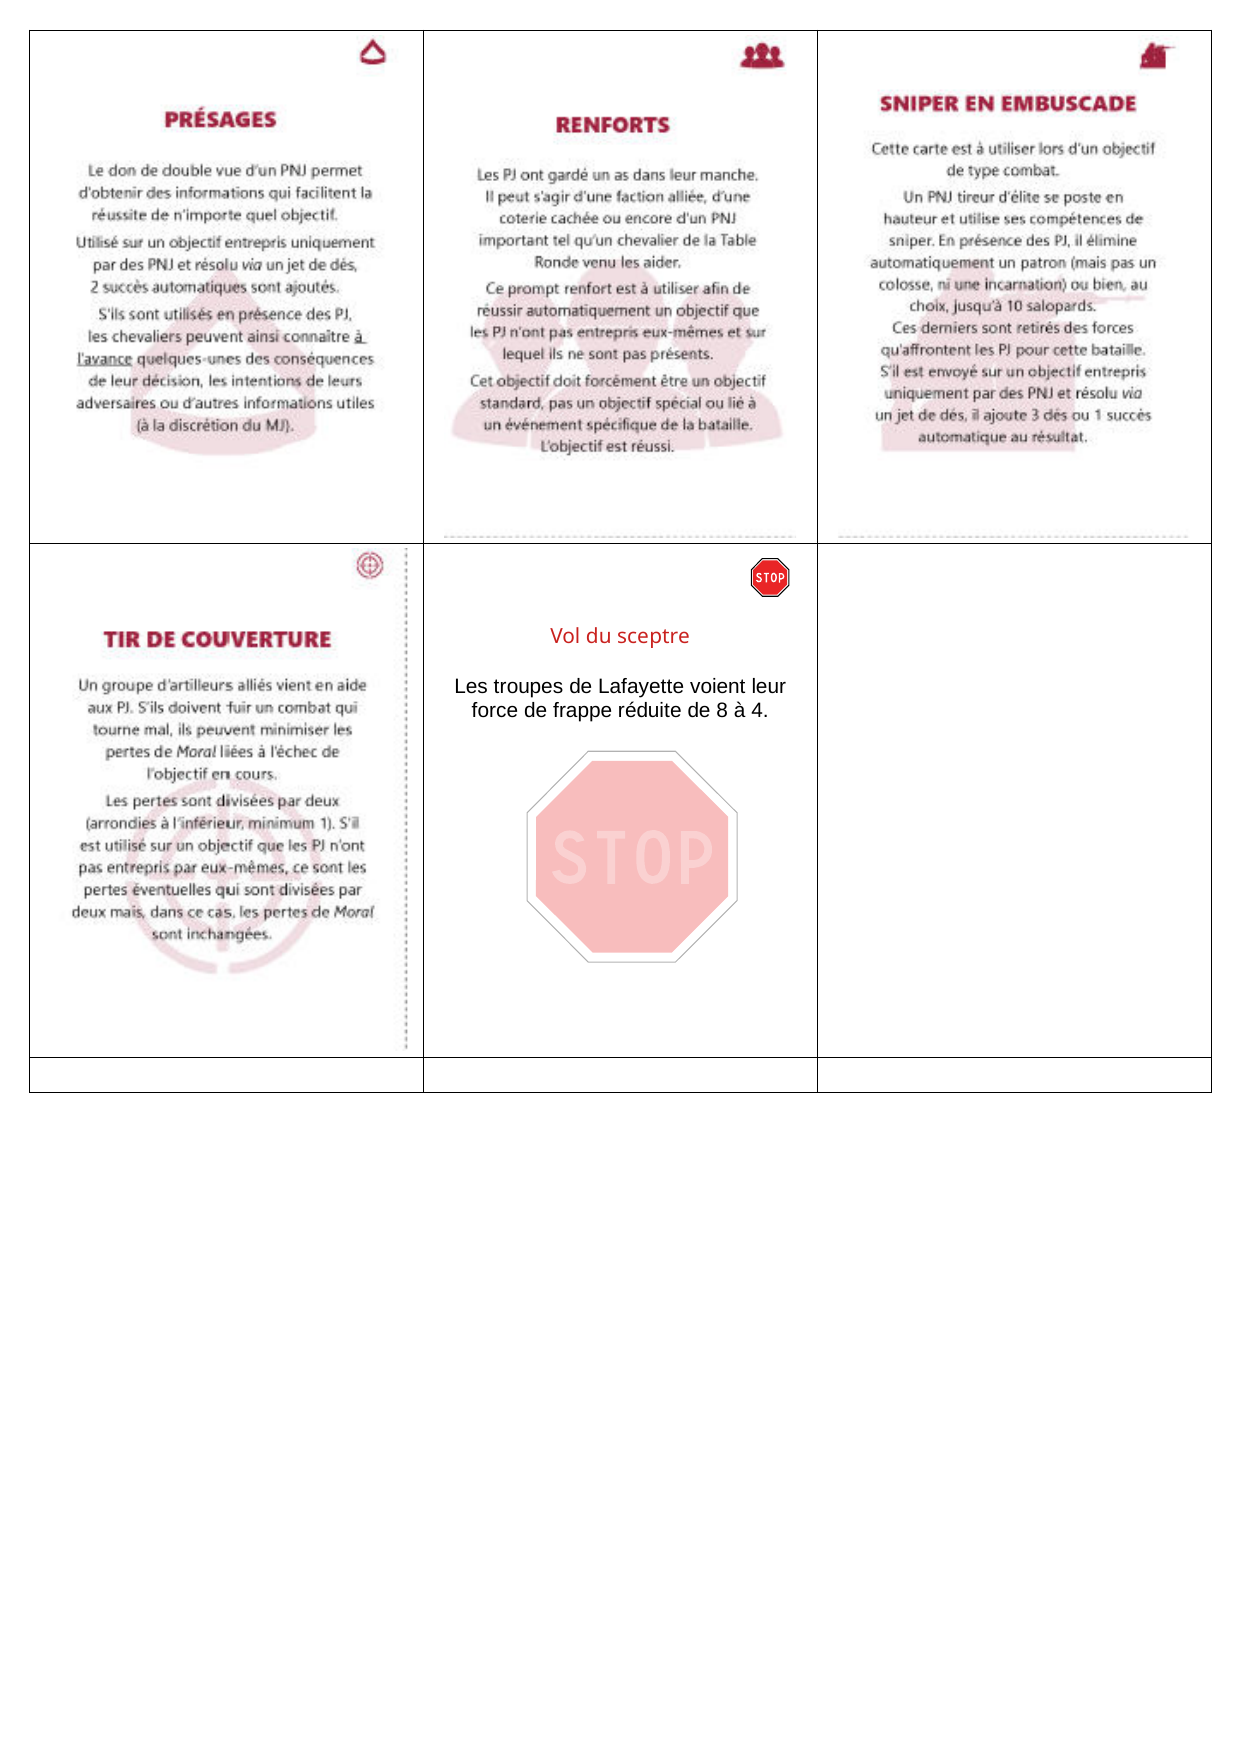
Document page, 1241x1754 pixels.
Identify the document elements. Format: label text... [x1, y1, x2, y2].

picture [49, 35, 404, 538]
table_header [818, 31, 1211, 543]
table_cell [818, 1058, 1211, 1092]
picture [444, 35, 797, 538]
picture [45, 548, 408, 1051]
picture [837, 35, 1190, 538]
table_cell [30, 1058, 423, 1092]
table_cell Vol du sceptre Les troupes de Lafayette voient leur force de frappe réduite de 8 à 4. [424, 544, 817, 1057]
table_cell [424, 1058, 817, 1092]
table_cell [30, 544, 423, 1057]
table_header [424, 31, 817, 543]
table_cell [818, 544, 1211, 1057]
table_header [30, 31, 423, 543]
